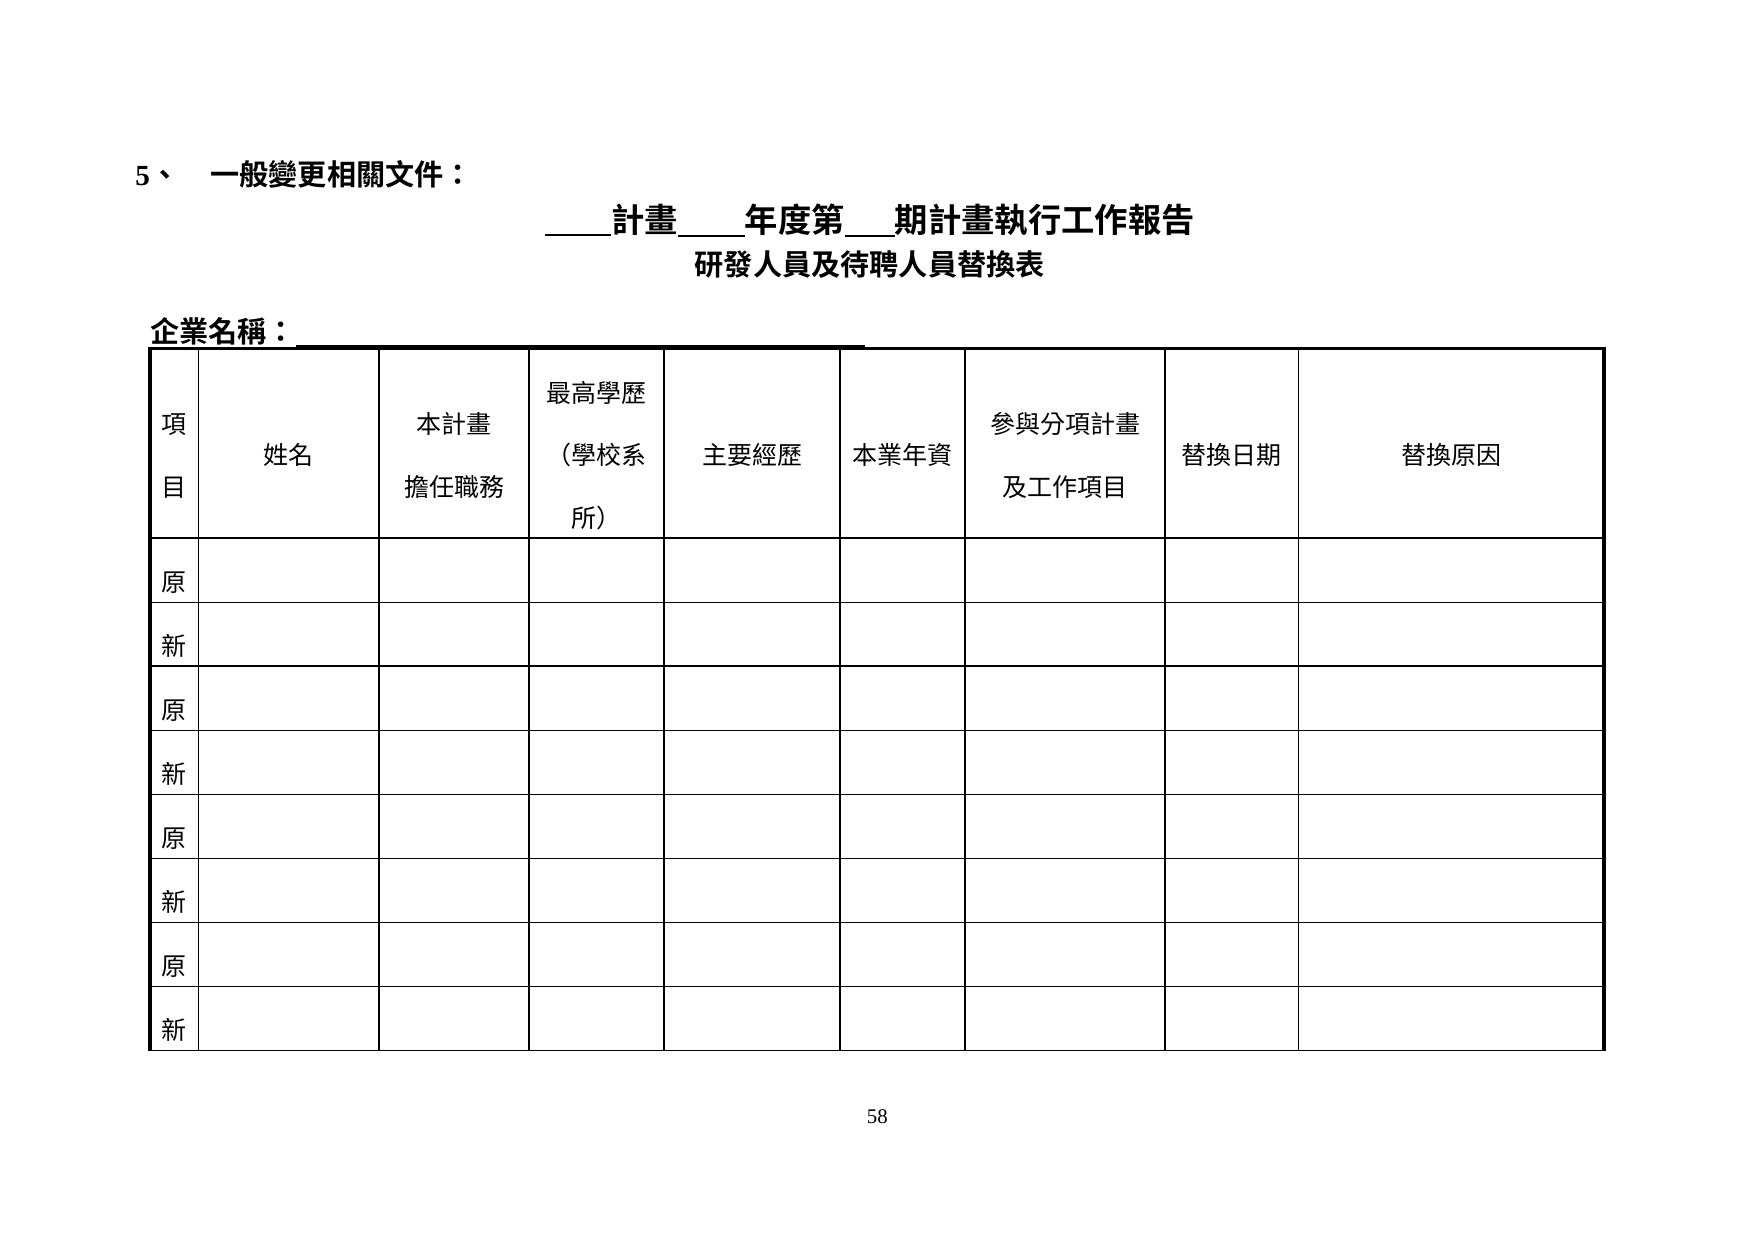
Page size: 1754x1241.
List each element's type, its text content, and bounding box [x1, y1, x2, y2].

table_header 項目 [152, 350, 198, 537]
table_cell [1299, 603, 1602, 665]
table_cell [1299, 667, 1602, 729]
table_cell [1166, 667, 1298, 729]
table_cell [1166, 731, 1298, 793]
table_cell [1166, 795, 1298, 858]
table_cell [1299, 539, 1602, 601]
table_cell [665, 795, 839, 858]
table_cell [530, 603, 663, 665]
table_header 替換日期 [1166, 350, 1298, 537]
table_cell [1166, 603, 1298, 665]
table_cell [841, 923, 964, 986]
table_cell [380, 923, 528, 986]
table_header 最高學歷 （學校系所） [530, 350, 663, 537]
table_cell [1299, 923, 1602, 986]
table_cell [841, 987, 964, 1050]
text 企業名稱： [150, 284, 1604, 347]
table_cell [380, 603, 528, 665]
table_cell [199, 923, 378, 986]
table_cell [1299, 731, 1602, 793]
table_cell [199, 731, 378, 793]
table_cell [1166, 987, 1298, 1050]
table_cell [966, 667, 1164, 729]
table_cell [380, 859, 528, 922]
text 計畫 年度第 期計畫執行工作報告 [135, 194, 1604, 242]
table_cell [841, 667, 964, 729]
table_cell [665, 667, 839, 729]
table_cell [530, 731, 663, 793]
table_cell [199, 603, 378, 665]
table_cell [380, 539, 528, 601]
table_cell [1166, 859, 1298, 922]
table_cell [1299, 859, 1602, 922]
table_cell 原 [152, 923, 198, 986]
table_cell [841, 731, 964, 793]
table_header 替換原因 [1299, 350, 1602, 537]
list 一般變更相關文件： [135, 151, 1604, 194]
table_cell [665, 923, 839, 986]
table_cell [530, 987, 663, 1050]
table_cell [530, 923, 663, 986]
table_cell [841, 539, 964, 601]
table_cell 新 [152, 731, 198, 793]
table_cell [966, 859, 1164, 922]
table_cell [966, 795, 1164, 858]
table_header 本業年資 [841, 350, 964, 537]
table_cell [380, 987, 528, 1050]
table_cell [841, 603, 964, 665]
table_cell [1299, 795, 1602, 858]
table_cell [530, 667, 663, 729]
table_cell [199, 795, 378, 858]
table_cell [530, 859, 663, 922]
table_header 參與分項計畫 及工作項目 [966, 350, 1164, 537]
table_cell [199, 539, 378, 601]
table_cell [380, 731, 528, 793]
table_cell [966, 987, 1164, 1050]
text 研發人員及待聘人員替換表 [135, 242, 1604, 284]
table_cell [966, 923, 1164, 986]
table_cell 原 [152, 667, 198, 729]
table_cell [841, 859, 964, 922]
table_cell 新 [152, 987, 198, 1050]
table_cell 新 [152, 603, 198, 665]
table_cell [380, 667, 528, 729]
table_cell [530, 795, 663, 858]
table_cell [665, 859, 839, 922]
table_cell [665, 603, 839, 665]
table_cell 新 [152, 859, 198, 922]
table_cell [1166, 539, 1298, 601]
table_cell 原 [152, 795, 198, 858]
table_cell 原 [152, 539, 198, 601]
table_header 姓名 [199, 350, 378, 537]
table_cell [380, 795, 528, 858]
table_cell [665, 987, 839, 1050]
table_cell [841, 795, 964, 858]
table_cell [665, 539, 839, 601]
table_cell [530, 539, 663, 601]
table_cell [665, 731, 839, 793]
table_cell [199, 859, 378, 922]
table_cell [1166, 923, 1298, 986]
table_cell [966, 539, 1164, 601]
table_cell [199, 667, 378, 729]
table_cell [1299, 987, 1602, 1050]
table_cell [966, 731, 1164, 793]
table_cell [966, 603, 1164, 665]
table_cell [199, 987, 378, 1050]
table_header 本計畫 擔任職務 [380, 350, 528, 537]
table_header 主要經歷 [665, 350, 839, 537]
